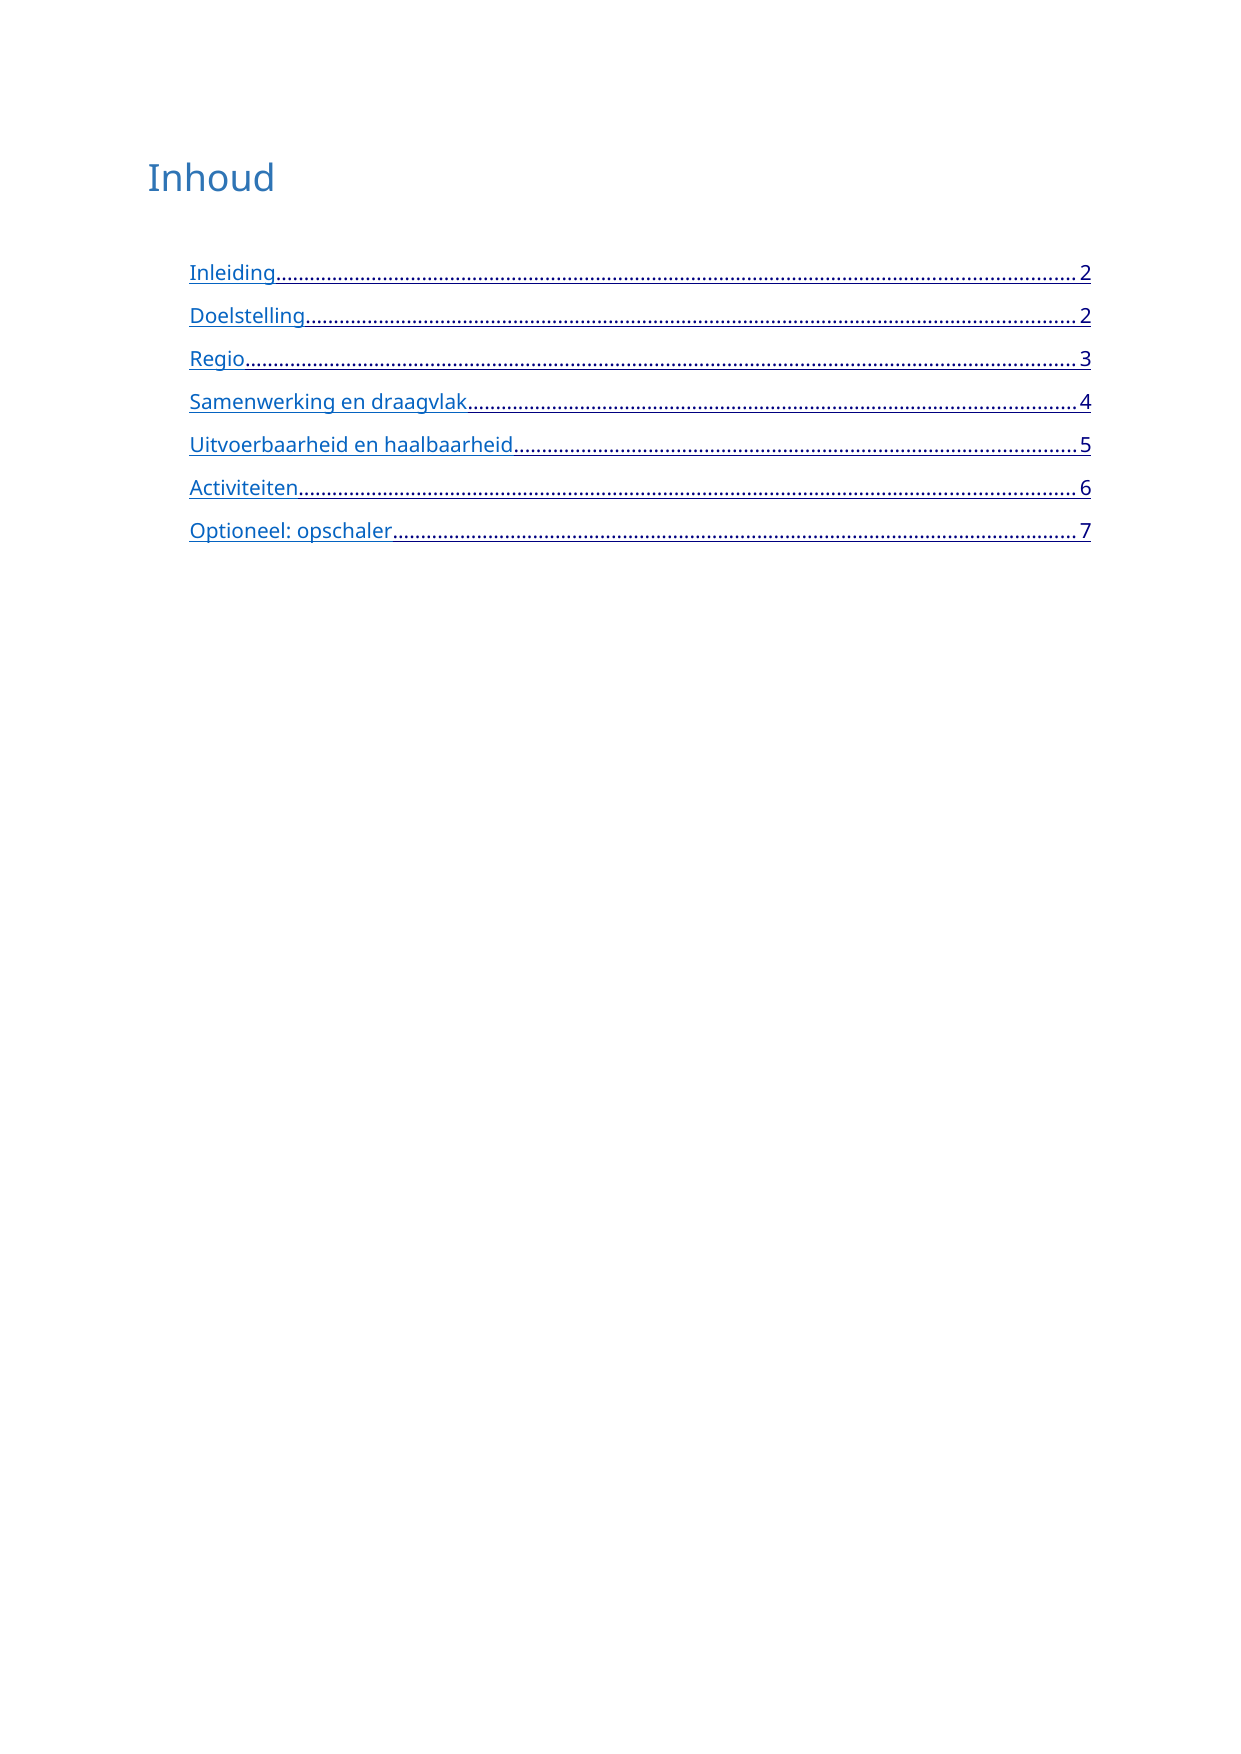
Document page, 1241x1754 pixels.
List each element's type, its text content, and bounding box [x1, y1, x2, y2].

text Activiteiten 6 [189, 473, 1092, 502]
text Uitvoerbaarheid en haalbaarheid 5 [189, 431, 1092, 459]
text Inhoud [148, 151, 1092, 256]
text Inleiding 2 [189, 258, 1092, 287]
text Samenwerking en draagvlak 4 [189, 387, 1092, 416]
text Regio 3 [189, 344, 1092, 373]
text Doelstelling 2 [189, 301, 1092, 330]
text Optioneel: opschaler 7 [189, 517, 1092, 545]
